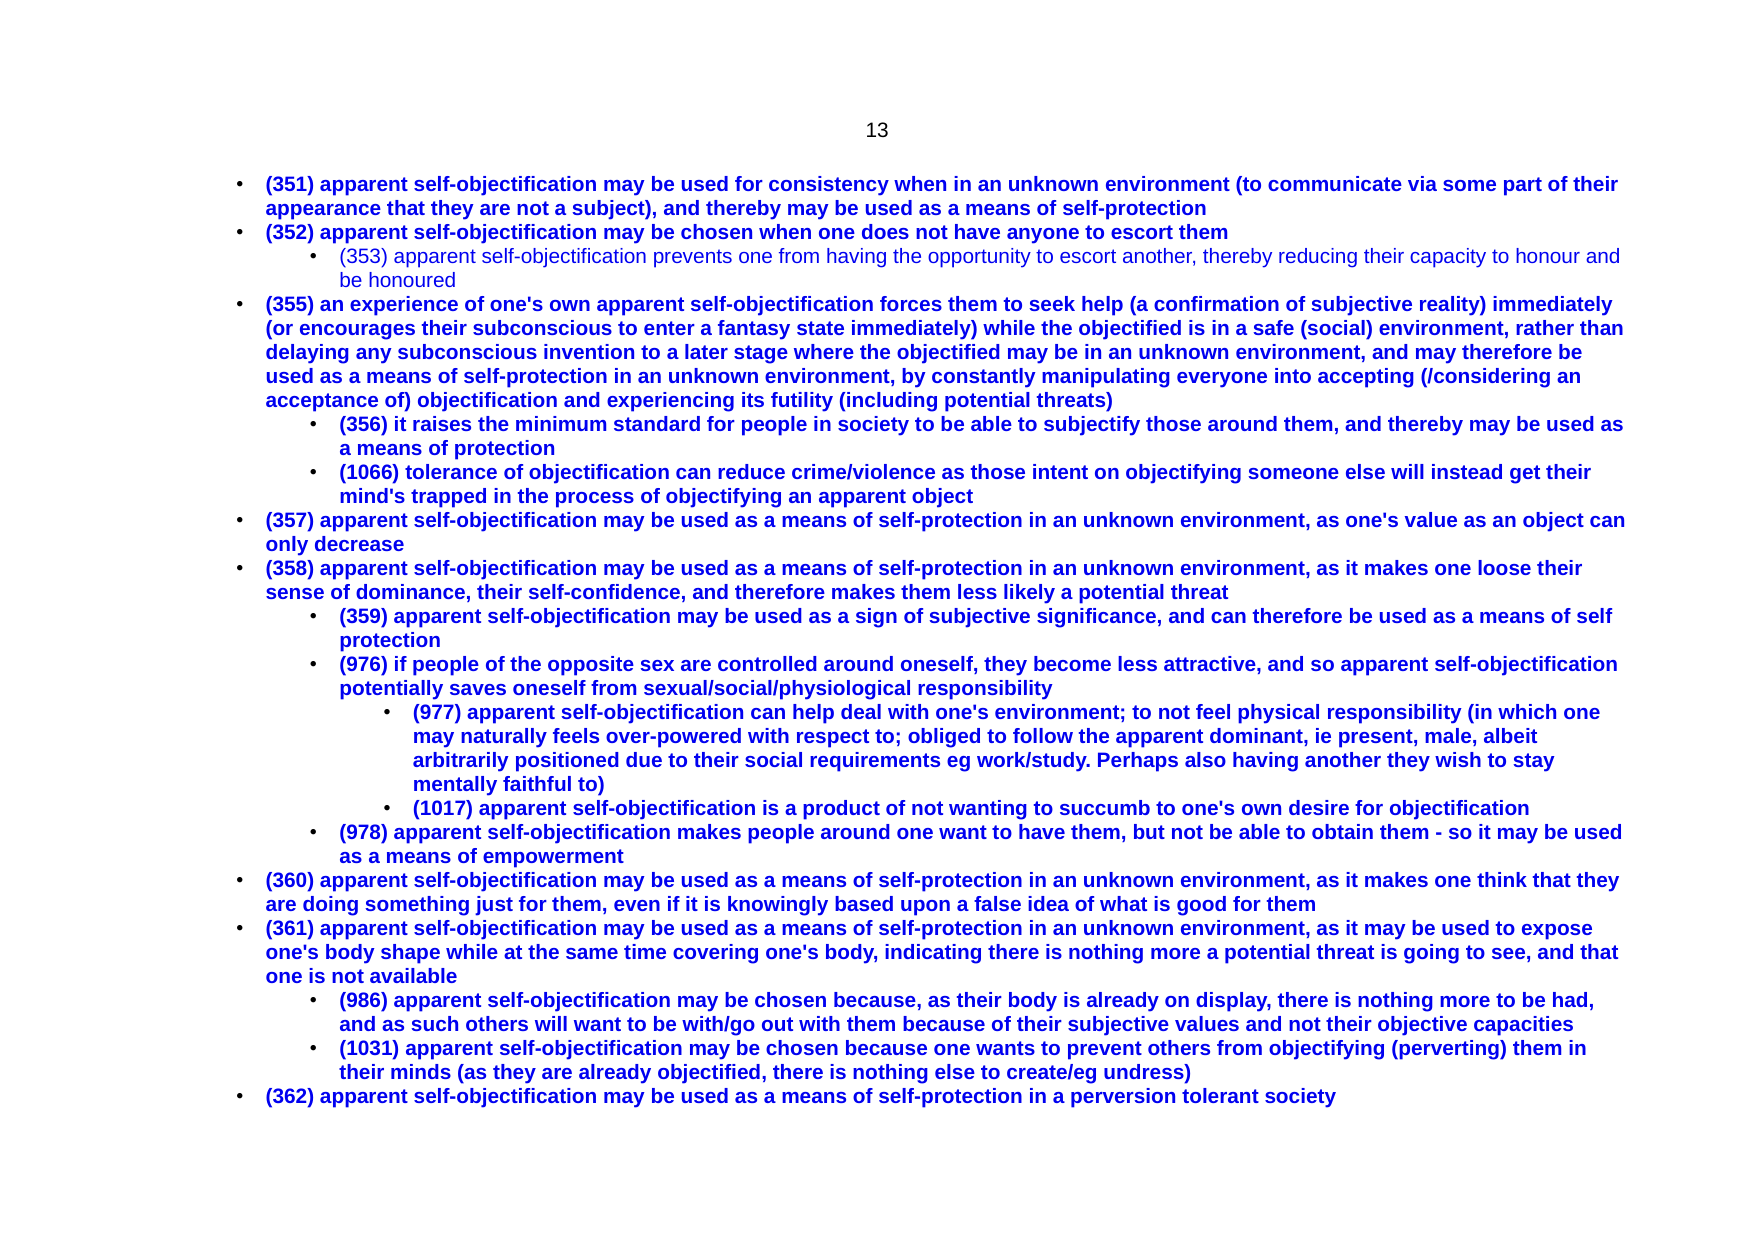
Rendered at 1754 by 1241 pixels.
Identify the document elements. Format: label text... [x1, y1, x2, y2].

list (361) apparent self-objectification may be used as a means of self-protection in an unknown environment, as it may be used to expose one's body shape while at the same time covering one's body, indicating there is nothing more a potential threat is going to see, and that one is not available [236, 916, 1636, 988]
list (359) apparent self-objectification may be used as a sign of subjective significance, and can therefore be used as a means of self protection [309, 604, 1636, 652]
list (986) apparent self-objectification may be chosen because, as their body is already on display, there is nothing more to be had, and as such others will want to be with/go out with them because of their subjective values and not their objective capacities [309, 988, 1636, 1036]
list (978) apparent self-objectification makes people around one want to have them, but not be able to obtain them - so it may be used as a means of empowerment [309, 820, 1636, 868]
list (362) apparent self-objectification may be used as a means of self-protection in a perversion tolerant society [236, 1084, 1636, 1108]
list (356) it raises the minimum standard for people in society to be able to subjectify those around them, and thereby may be used as a means of protection [309, 412, 1636, 459]
list (357) apparent self-objectification may be used as a means of self-protection in an unknown environment, as one's value as an object can only decrease [236, 508, 1636, 556]
list (1066) tolerance of objectification can reduce crime/violence as those intent on objectifying someone else will instead get their mind's trapped in the process of objectifying an apparent object [309, 459, 1636, 508]
list (976) if people of the opposite sex are controlled around oneself, they become less attractive, and so apparent self-objectification potentially saves oneself from sexual/social/physiological responsibility [309, 652, 1636, 700]
list (358) apparent self-objectification may be used as a means of self-protection in an unknown environment, as it makes one loose their sense of dominance, their self-confidence, and therefore makes them less likely a potential threat [236, 556, 1636, 604]
list (352) apparent self-objectification may be chosen when one does not have anyone to escort them [236, 219, 1636, 244]
list (355) an experience of one's own apparent self-objectification forces them to seek help (a confirmation of subjective reality) immediately (or encourages their subconscious to enter a fantasy state immediately) while the objectified is in a safe (social) environment, rather than delaying any subconscious invention to a later stage where the objectified may be in an unknown environment, and may therefore be used as a means of self-protection in an unknown environment, by constantly manipulating everyone into accepting (/considering an acceptance of) objectification and experiencing its futility (including potential threats) [236, 292, 1636, 412]
list (360) apparent self-objectification may be used as a means of self-protection in an unknown environment, as it makes one think that they are doing something just for them, even if it is knowingly based upon a false idea of what is good for them [236, 868, 1636, 916]
list (351) apparent self-objectification may be used for consistency when in an unknown environment (to communicate via some part of their appearance that they are not a subject), and thereby may be used as a means of self-protection [236, 172, 1636, 219]
list (353) apparent self-objectification prevents one from having the opportunity to escort another, thereby reducing their capacity to honour and be honoured [309, 244, 1636, 292]
list (1017) apparent self-objectification is a product of not wanting to succumb to one's own desire for objectification [383, 796, 1636, 820]
list (977) apparent self-objectification can help deal with one's environment; to not feel physical responsibility (in which one may naturally feels over-powered with respect to; obliged to follow the apparent dominant, ie present, male, albeit arbitrarily positioned due to their social requirements eg work/study. Perhaps also having another they wish to stay mentally faithful to) [383, 700, 1636, 796]
list (1031) apparent self-objectification may be chosen because one wants to prevent others from objectifying (perverting) them in their minds (as they are already objectified, there is nothing else to create/eg undress) [309, 1036, 1636, 1084]
